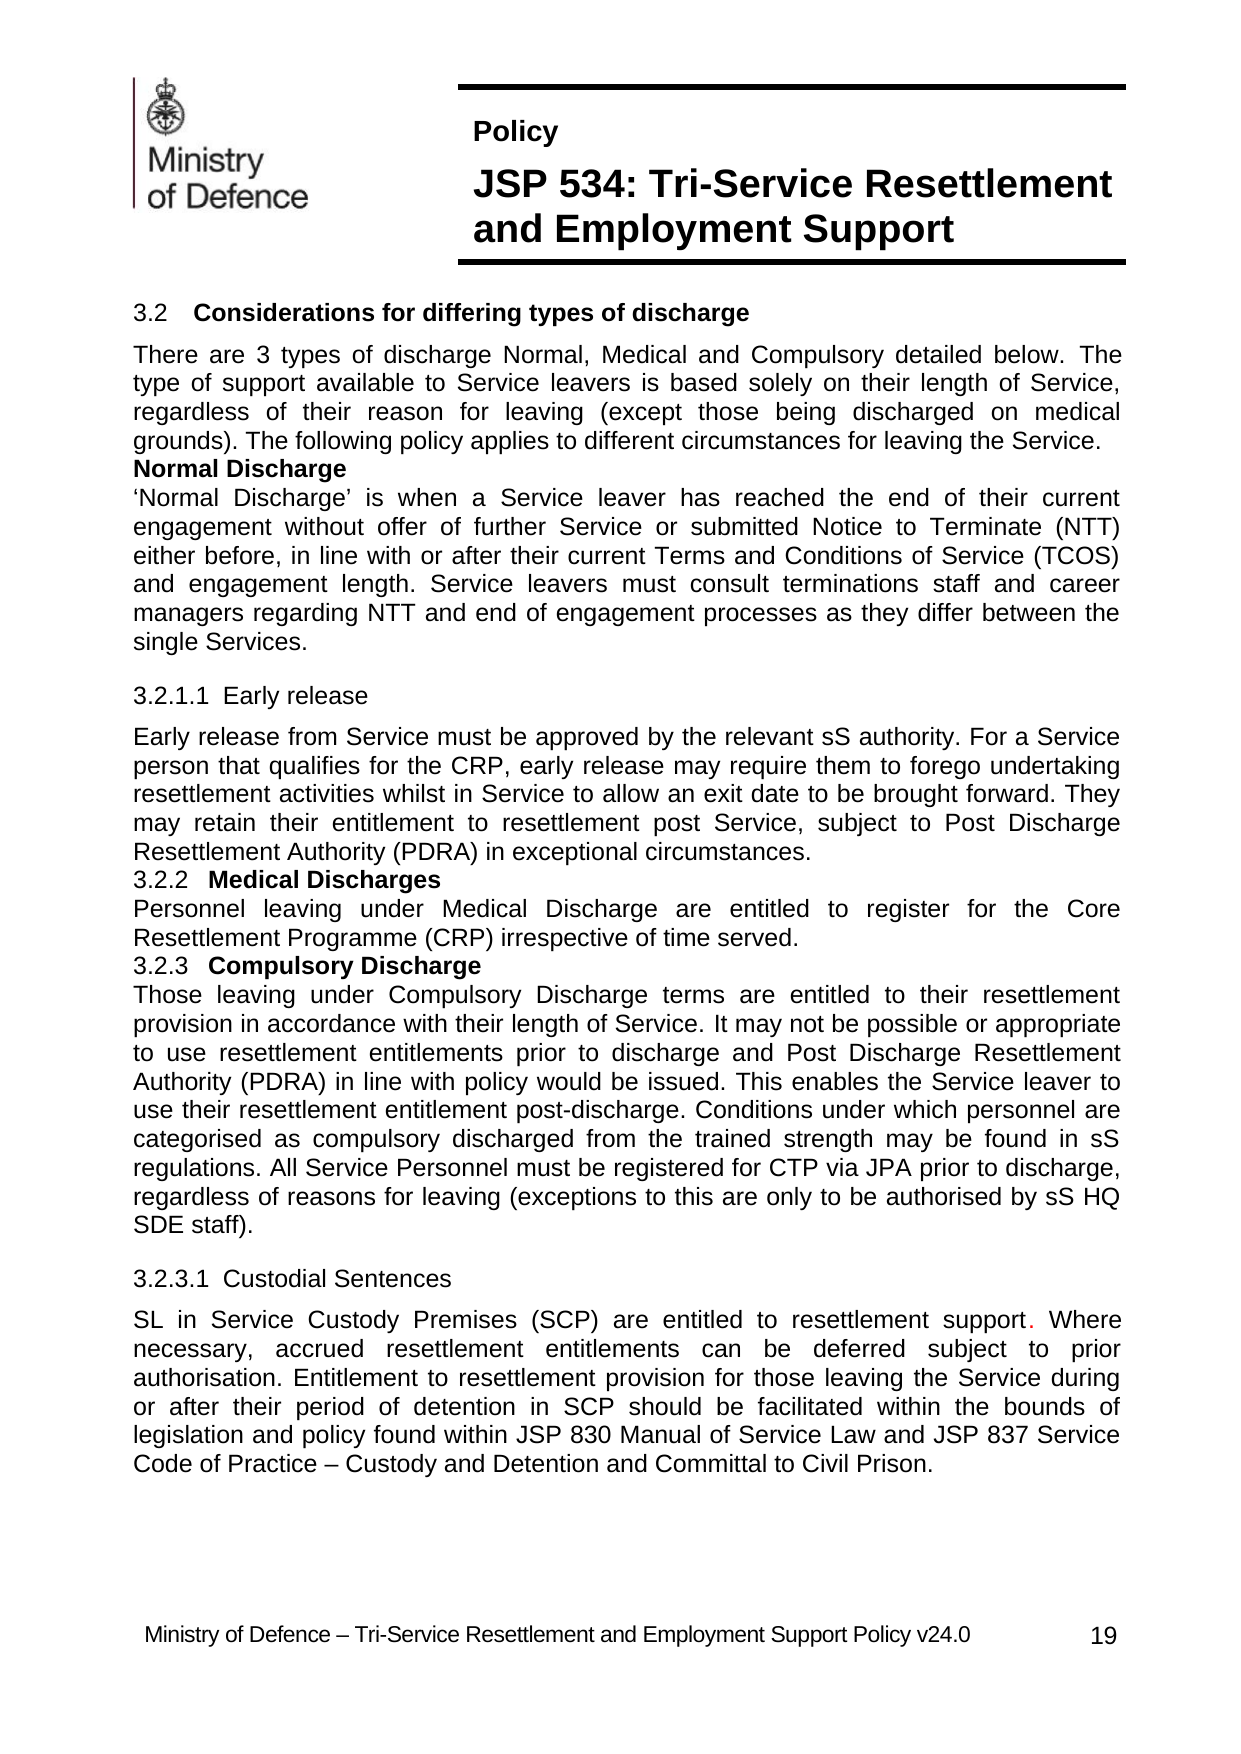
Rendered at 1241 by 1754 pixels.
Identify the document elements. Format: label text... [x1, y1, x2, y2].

subtitle Normal Discharge [133, 454, 1122, 483]
subtitle Considerations for differing types of discharge [133, 298, 1122, 327]
text SL in Service Custody Premises (SCP) are entitled to resettlement support. Where necessary, accrued resettlement entitlements can be deferred subject to prior authorisation. Entitlement to resettlement provision for those leaving the Service during or after their period of detention in SCP should be facilitated within the bounds of legislation and policy found within JSP 830 Manual of Service Law and JSP 837 Service Code of Practice – Custody and Detention and Committal to Civil Prison. [133, 1305, 1122, 1478]
text Those leaving under Compulsory Discharge terms are entitled to their resettlement provision in accordance with their length of Service. It may not be possible or appropriate to use resettlement entitlements prior to discharge and Post Discharge Resettlement Authority (PDRA) in line with policy would be issued. This enables the Service leaver to use their resettlement entitlement post-discharge. Conditions under which personnel are categorised as compulsory discharged from the trained strength may be found in sS regulations. All Service Personnel must be registered for CTP via JPA prior to discharge, regardless of reasons for leaving (exceptions to this are only to be authorised by sS HQ SDE staff). [133, 980, 1122, 1239]
subtitle Custodial Sentences [133, 1264, 1122, 1293]
text ‘Normal Discharge’ is when a Service leaver has reached the end of their current engagement without offer of further Service or submitted Notice to Terminate (NTT) either before, in line with or after their current Terms and Conditions of Service (TCOS) and engagement length. Service leavers must consult terminations staff and career managers regarding NTT and end of engagement processes as they differ between the single Services. [133, 483, 1122, 656]
subtitle Medical Discharges [133, 866, 1122, 894]
subtitle Early release [133, 681, 1122, 709]
subtitle Compulsory Discharge [133, 952, 1122, 980]
text Personnel leaving under Medical Discharge are entitled to register for the Core Resettlement Programme (CRP) irrespective of time served. [133, 894, 1122, 952]
text Early release from Service must be approved by the relevant sS authority. For a Service person that qualifies for the CRP, early release may require them to forego undertaking resettlement activities whilst in Service to allow an exit date to be brought forward. They may retain their entitlement to resettlement post Service, subject to Post Discharge Resettlement Authority (PDRA) in exceptional circumstances. [133, 722, 1122, 866]
text There are 3 types of discharge Normal, Medical and Compulsory detailed below. The type of support available to Service leavers is based solely on their length of Service, regardless of their reason for leaving (except those being discharged on medical grounds). The following policy applies to different circumstances for leaving the Service. [133, 339, 1122, 454]
